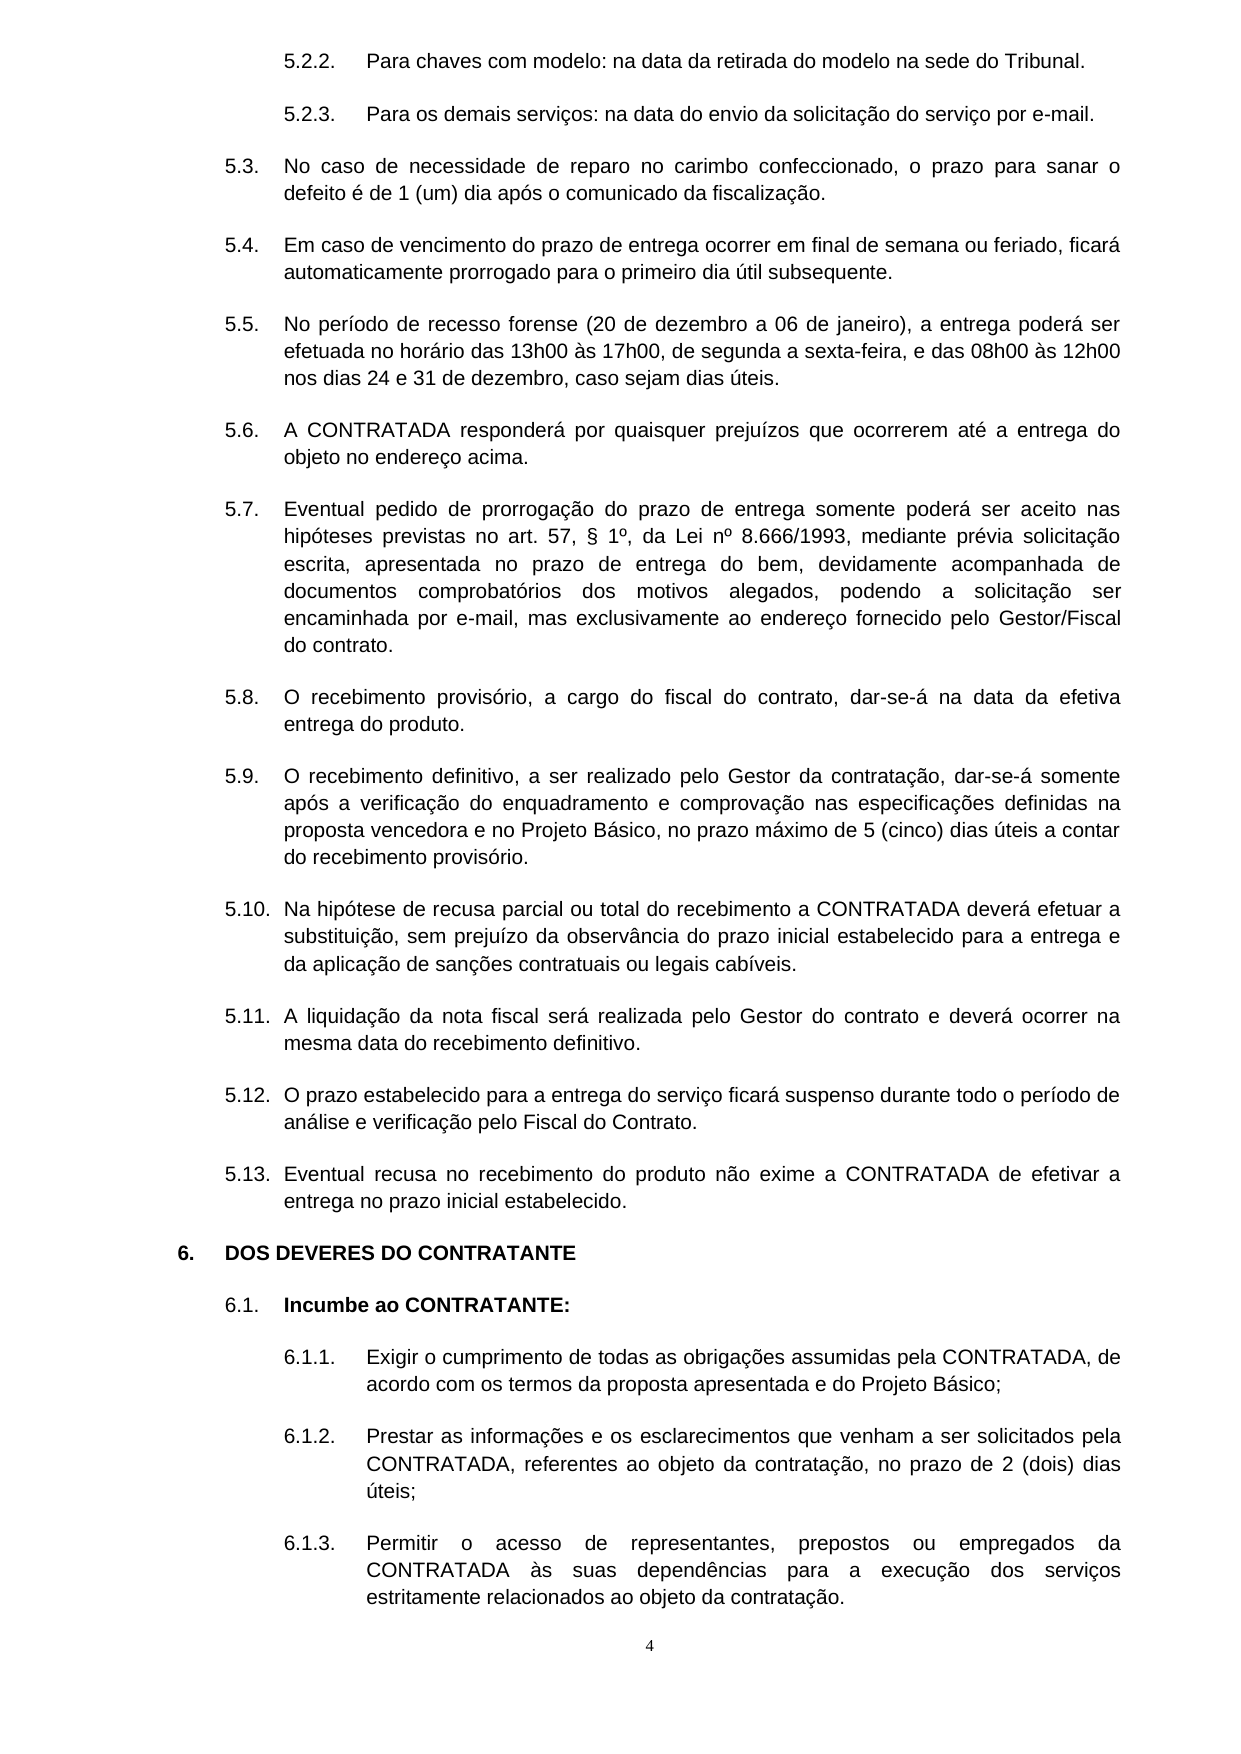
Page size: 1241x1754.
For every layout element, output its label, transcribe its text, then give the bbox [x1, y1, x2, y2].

list Prestar as informações e os esclarecimentos que venham a ser solicitados pela CONTRATADA, referentes ao objeto da contratação, no prazo de 2 (dois) dias úteis; [283, 1422, 1122, 1503]
list Eventual pedido de prorrogação do prazo de entrega somente poderá ser aceito nas hipóteses previstas no art. 57, § 1º, da Lei nº 8.666/1993, mediante prévia solicitação escrita, apresentada no prazo de entrega do bem, devidamente acompanhada de documentos comprobatórios dos motivos alegados, podendo a solicitação ser encaminhada por e-mail, mas exclusivamente ao endereço fornecido pelo Gestor/Fiscal do contrato. [224, 495, 1122, 658]
list O prazo estabelecido para a entrega do serviço ficará suspenso durante todo o período de análise e verificação pelo Fiscal do Contrato. [224, 1081, 1122, 1135]
list Incumbe ao CONTRATANTE: [224, 1291, 1122, 1318]
list No período de recesso forense (20 de dezembro a 06 de janeiro), a entrega poderá ser efetuada no horário das 13h00 às 17h00, de segunda a sexta-feira, e das 08h00 às 12h00 nos dias 24 e 31 de dezembro, caso sejam dias úteis. [224, 310, 1122, 391]
list A CONTRATADA responderá por quaisquer prejuízos que ocorrerem até a entrega do objeto no endereço acima. [224, 416, 1122, 470]
list Para os demais serviços: na data do envio da solicitação do serviço por e-mail. [283, 99, 1122, 126]
list Na hipótese de recusa parcial ou total do recebimento a CONTRATADA deverá efetuar a substituição, sem prejuízo da observância do prazo inicial estabelecido para a entrega e da aplicação de sanções contratuais ou legais cabíveis. [224, 895, 1122, 976]
list Em caso de vencimento do prazo de entrega ocorrer em final de semana ou feriado, ficará automaticamente prorrogado para o primeiro dia útil subsequente. [224, 231, 1122, 285]
list Para chaves com modelo: na data da retirada do modelo na sede do Tribunal. [283, 47, 1122, 74]
list Exigir o cumprimento de todas as obrigações assumidas pela CONTRATADA, de acordo com os termos da proposta apresentada e do Projeto Básico; [283, 1343, 1122, 1397]
list O recebimento definitivo, a ser realizado pelo Gestor da contratação, dar-se-á somente após a verificação do enquadramento e comprovação nas especificações definidas na proposta vencedora e no Projeto Básico, no prazo máximo de 5 (cinco) dias úteis a contar do recebimento provisório. [224, 762, 1122, 870]
list Permitir o acesso de representantes, prepostos ou empregados da CONTRATADA às suas dependências para a execução dos serviços estritamente relacionados ao objeto da contratação. [283, 1528, 1122, 1610]
list Eventual recusa no recebimento do produto não exime a CONTRATADA de efetivar a entrega no prazo inicial estabelecido. [224, 1160, 1122, 1214]
list A liquidação da nota fiscal será realizada pelo Gestor do contrato e deverá ocorrer na mesma data do recebimento definitivo. [224, 1001, 1122, 1056]
list DOS DEVERES DO CONTRATANTE [177, 1239, 1122, 1266]
list O recebimento provisório, a cargo do fiscal do contrato, dar-se-á na data da efetiva entrega do produto. [224, 683, 1122, 737]
list No caso de necessidade de reparo no carimbo confeccionado, o prazo para sanar o defeito é de 1 (um) dia após o comunicado da fiscalização. [224, 151, 1122, 206]
